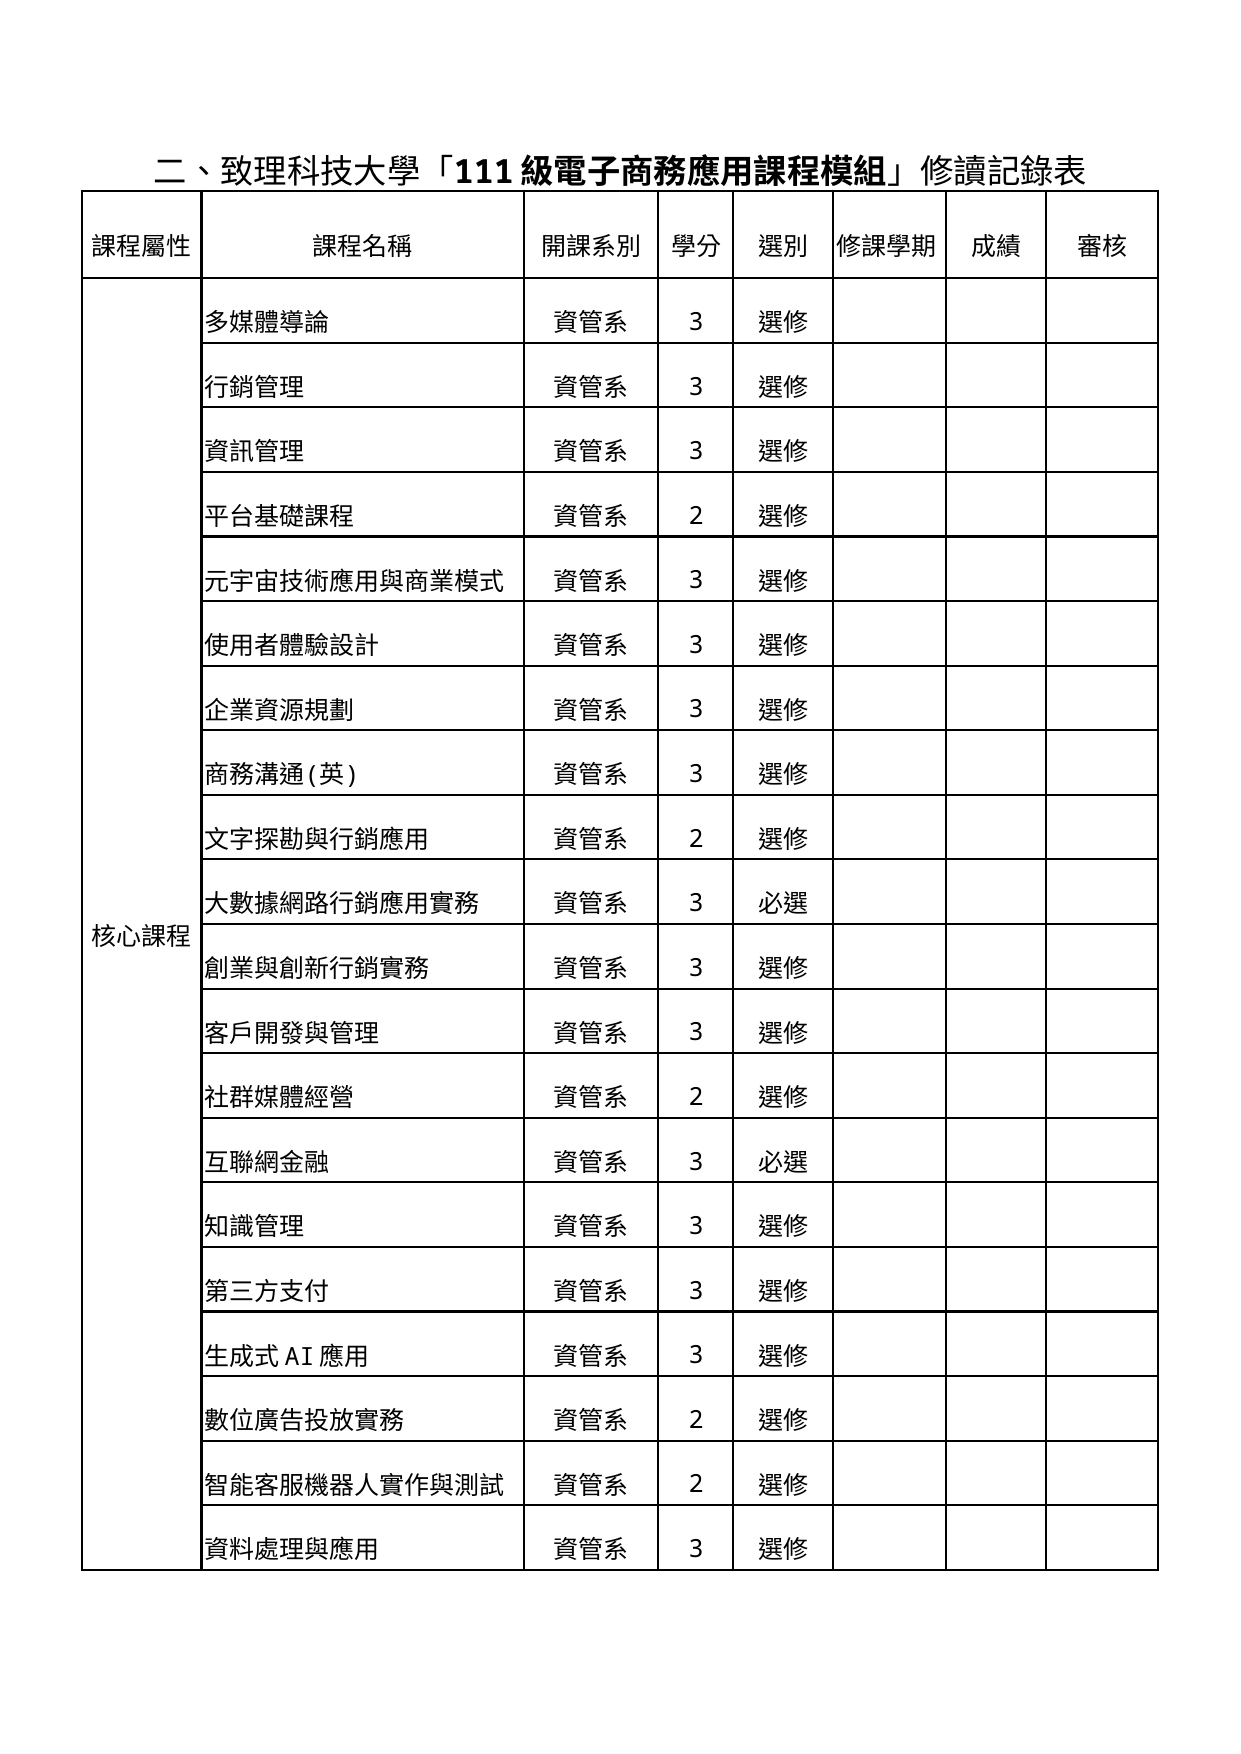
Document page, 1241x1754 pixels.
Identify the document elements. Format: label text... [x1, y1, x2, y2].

table_cell 選修 [734, 473, 832, 535]
table_cell 選修 [734, 1313, 832, 1375]
table_cell 資管系 [525, 860, 657, 923]
table_cell 3 [659, 279, 732, 342]
table_cell 資管系 [525, 667, 657, 729]
table_cell [1047, 925, 1157, 987]
table_cell 企業資源規劃 [203, 667, 523, 729]
table_cell [834, 602, 945, 664]
table_cell 選修 [734, 279, 832, 342]
table_cell [947, 1377, 1045, 1439]
table_cell [947, 1442, 1045, 1504]
table_cell 2 [659, 473, 732, 535]
table_cell 數位廣告投放實務 [203, 1377, 523, 1439]
table_cell 選修 [734, 731, 832, 794]
table_cell 選修 [734, 1506, 832, 1569]
table_cell [834, 1377, 945, 1439]
table_cell 大數據網路行銷應用實務 [203, 860, 523, 923]
table_cell 選修 [734, 408, 832, 471]
table_cell 3 [659, 860, 732, 923]
table_cell 資管系 [525, 279, 657, 342]
table_cell [1047, 602, 1157, 664]
table_cell [947, 731, 1045, 794]
table_cell 選修 [734, 344, 832, 406]
table_cell [834, 1506, 945, 1569]
table_cell 資管系 [525, 602, 657, 664]
table_cell 選修 [734, 1248, 832, 1310]
table_cell [947, 1119, 1045, 1181]
table_cell 多媒體導論 [203, 279, 523, 342]
table_cell [1047, 344, 1157, 406]
table_cell 選修 [734, 925, 832, 987]
table_cell [947, 1248, 1045, 1310]
table_cell 必選 [734, 1119, 832, 1181]
table_cell 2 [659, 1442, 732, 1504]
table_cell [1047, 1248, 1157, 1310]
table_cell 資管系 [525, 538, 657, 600]
table_cell [1047, 408, 1157, 471]
table_cell 3 [659, 1119, 732, 1181]
table_cell 第三方支付 [203, 1248, 523, 1310]
table_cell 資管系 [525, 473, 657, 535]
table_cell [834, 990, 945, 1052]
table_cell 資管系 [525, 1119, 657, 1181]
table_cell 2 [659, 1054, 732, 1117]
table_cell [1047, 796, 1157, 858]
table_cell 3 [659, 538, 732, 600]
table_cell [834, 925, 945, 987]
table_cell [947, 667, 1045, 729]
table_cell [1047, 1506, 1157, 1569]
table_cell [834, 860, 945, 923]
table_cell [834, 408, 945, 471]
table_cell [947, 408, 1045, 471]
table_cell [1047, 1183, 1157, 1246]
table_cell [1047, 538, 1157, 600]
table_cell 資管系 [525, 796, 657, 858]
table_cell [1047, 1442, 1157, 1504]
table_cell 3 [659, 990, 732, 1052]
table_cell 智能客服機器人實作與測試 [203, 1442, 523, 1504]
table_cell [834, 344, 945, 406]
table_cell [834, 538, 945, 600]
table_cell 選修 [734, 990, 832, 1052]
table_cell [834, 1313, 945, 1375]
table_cell [947, 344, 1045, 406]
table_cell 3 [659, 925, 732, 987]
table_cell 3 [659, 667, 732, 729]
table_cell 資管系 [525, 1054, 657, 1117]
table_cell 創業與創新行銷實務 [203, 925, 523, 987]
table_cell 選修 [734, 667, 832, 729]
text 二、致理科技大學「111級電子商務應用課程模組」修讀記錄表 [59, 127, 1181, 189]
table_cell [834, 279, 945, 342]
table_cell 資料處理與應用 [203, 1506, 523, 1569]
table_header 課程屬性 [83, 192, 200, 277]
table_cell [834, 1054, 945, 1117]
table_cell 選修 [734, 1442, 832, 1504]
table_cell 核心課程 [83, 279, 200, 1569]
table_cell 選修 [734, 1377, 832, 1439]
table_cell 3 [659, 602, 732, 664]
table_cell 資管系 [525, 1377, 657, 1439]
table_cell 行銷管理 [203, 344, 523, 406]
table_cell [834, 1119, 945, 1181]
table_cell [947, 473, 1045, 535]
table_cell [834, 731, 945, 794]
table_cell 資管系 [525, 1248, 657, 1310]
table_cell 元宇宙技術應用與商業模式 [203, 538, 523, 600]
table_cell 3 [659, 1183, 732, 1246]
table_cell [1047, 1054, 1157, 1117]
table_cell [947, 279, 1045, 342]
table_cell [947, 538, 1045, 600]
table_header 開課系別 [525, 192, 657, 277]
table_cell 資管系 [525, 1506, 657, 1569]
table_cell [1047, 990, 1157, 1052]
table_cell 文字探勘與行銷應用 [203, 796, 523, 858]
table_header 審核 [1047, 192, 1157, 277]
table_cell 平台基礎課程 [203, 473, 523, 535]
table_cell 選修 [734, 1054, 832, 1117]
table_cell [947, 860, 1045, 923]
table_cell 客戶開發與管理 [203, 990, 523, 1052]
table_cell 選修 [734, 602, 832, 664]
table_cell 3 [659, 408, 732, 471]
table_cell 資管系 [525, 1313, 657, 1375]
table_header 選別 [734, 192, 832, 277]
table_cell [1047, 1377, 1157, 1439]
table_cell 資管系 [525, 344, 657, 406]
table_cell [1047, 473, 1157, 535]
table_cell [947, 1313, 1045, 1375]
table_cell 選修 [734, 538, 832, 600]
table_cell 使用者體驗設計 [203, 602, 523, 664]
table_cell [834, 473, 945, 535]
table_cell 選修 [734, 1183, 832, 1246]
table_cell [947, 796, 1045, 858]
table_cell [834, 1183, 945, 1246]
table_cell [1047, 1313, 1157, 1375]
table_cell [947, 1054, 1045, 1117]
table_header 成績 [947, 192, 1045, 277]
table_cell [834, 1442, 945, 1504]
table_cell [834, 667, 945, 729]
table_cell [1047, 731, 1157, 794]
table_cell 選修 [734, 796, 832, 858]
table_cell 生成式AI應用 [203, 1313, 523, 1375]
table_cell [947, 925, 1045, 987]
table_cell 2 [659, 1377, 732, 1439]
table_cell 資管系 [525, 1442, 657, 1504]
table_cell 資管系 [525, 731, 657, 794]
table_cell [947, 1506, 1045, 1569]
table_cell 3 [659, 344, 732, 406]
table_cell [834, 1248, 945, 1310]
table_cell [1047, 279, 1157, 342]
table_cell 資管系 [525, 408, 657, 471]
table_cell 必選 [734, 860, 832, 923]
table_cell 資管系 [525, 1183, 657, 1246]
table_header 課程名稱 [203, 192, 523, 277]
table_cell 資管系 [525, 990, 657, 1052]
table_cell 商務溝通(英) [203, 731, 523, 794]
table_cell 互聯網金融 [203, 1119, 523, 1181]
table_cell 資訊管理 [203, 408, 523, 471]
table_cell 3 [659, 1313, 732, 1375]
table_cell 2 [659, 796, 732, 858]
table_cell 3 [659, 1248, 732, 1310]
table_cell [834, 796, 945, 858]
table_cell [1047, 667, 1157, 729]
table_cell 知識管理 [203, 1183, 523, 1246]
table_cell 3 [659, 1506, 732, 1569]
table_cell 資管系 [525, 925, 657, 987]
table_cell [947, 990, 1045, 1052]
table_cell [947, 1183, 1045, 1246]
table_header 修課學期 [834, 192, 945, 277]
table_cell 社群媒體經營 [203, 1054, 523, 1117]
table_cell [1047, 860, 1157, 923]
table_cell [1047, 1119, 1157, 1181]
table_header 學分 [659, 192, 732, 277]
table_cell 3 [659, 731, 732, 794]
table_cell [947, 602, 1045, 664]
